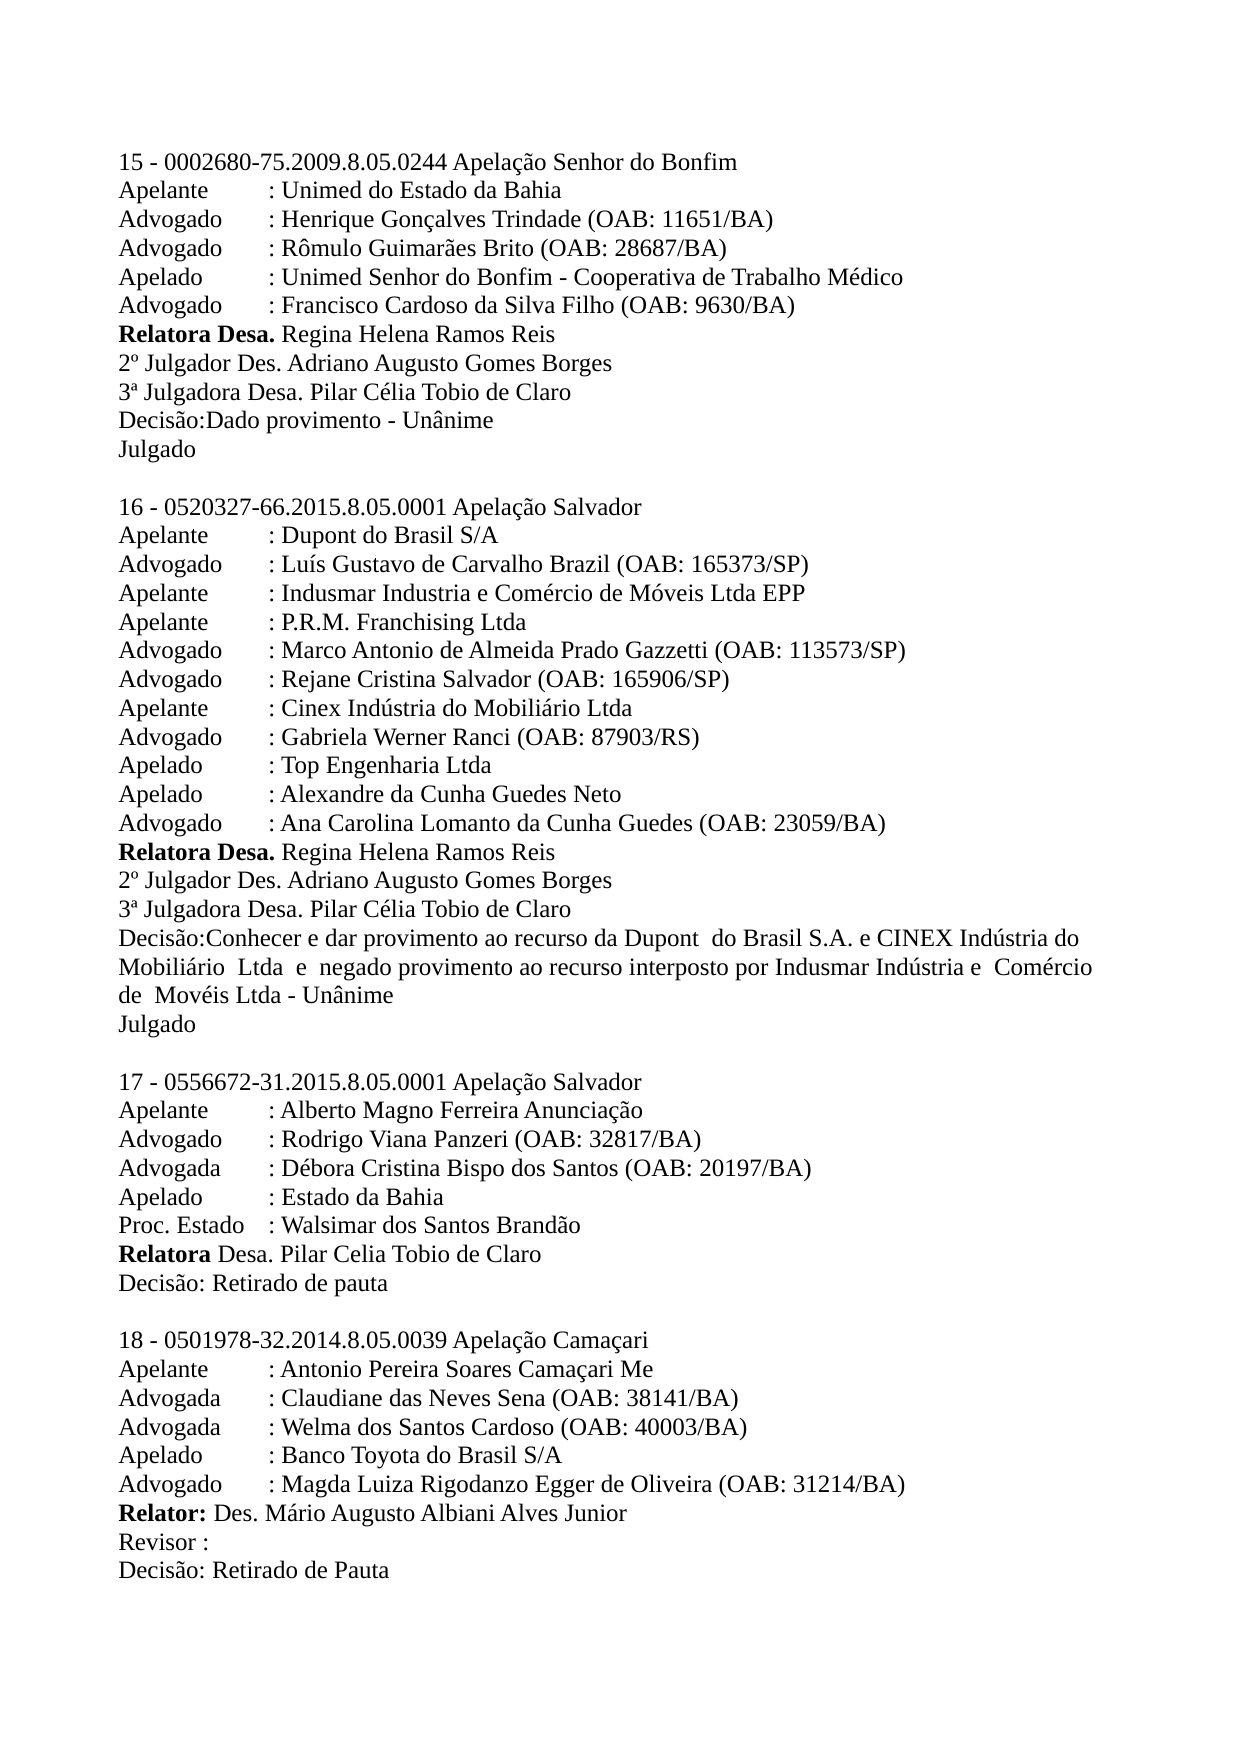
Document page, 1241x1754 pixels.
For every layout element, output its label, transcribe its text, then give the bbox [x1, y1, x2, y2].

text 3ª Julgadora Desa. Pilar Célia Tobio de Claro [118, 377, 1122, 406]
text Apelante : Alberto Magno Ferreira Anunciação Advogado : Rodrigo Viana Panzeri (OAB: 32817/BA) Advogada : Débora Cristina Bispo dos Santos (OAB: 20197/BA) Apelado : Estado da Bahia Proc. Estado : Walsimar dos Santos Brandão Relatora Desa. Pilar Celia Tobio de Claro [118, 1096, 1122, 1268]
text 15 - 0002680-75.2009.8.05.0244 Apelação Senhor do Bonfim [118, 147, 1122, 176]
text Julgado [118, 434, 1122, 463]
text Decisão: Retirado de pauta [118, 1268, 1122, 1297]
text 2º Julgador Des. Adriano Augusto Gomes Borges [118, 348, 1122, 377]
text Revisor : [118, 1527, 1122, 1556]
text Apelante : Dupont do Brasil S/A Advogado : Luís Gustavo de Carvalho Brazil (OAB: 165373/SP) Apelante : Indusmar Industria e Comércio de Móveis Ltda EPP Apelante : P.R.M. Franchising Ltda Advogado : Marco Antonio de Almeida Prado Gazzetti (OAB: 113573/SP) Advogado : Rejane Cristina Salvador (OAB: 165906/SP) Apelante : Cinex Indústria do Mobiliário Ltda Advogado : Gabriela Werner Ranci (OAB: 87903/RS) Apelado : Top Engenharia Ltda Apelado : Alexandre da Cunha Guedes Neto Advogado : Ana Carolina Lomanto da Cunha Guedes (OAB: 23059/BA) Relatora Desa. Regina Helena Ramos Reis [118, 521, 1122, 866]
text 17 - 0556672-31.2015.8.05.0001 Apelação Salvador [118, 1067, 1122, 1096]
text Decisão:Conhecer e dar provimento ao recurso da Dupont do Brasil S.A. e CINEX Indústria do Mobiliário Ltda e negado provimento ao recurso interposto por Indusmar Indústria e Comércio de Movéis Ltda - Unânime [118, 923, 1122, 1009]
text 2º Julgador Des. Adriano Augusto Gomes Borges [118, 866, 1122, 894]
text Julgado [118, 1009, 1122, 1038]
text Apelante : Antonio Pereira Soares Camaçari Me Advogada : Claudiane das Neves Sena (OAB: 38141/BA) Advogada : Welma dos Santos Cardoso (OAB: 40003/BA) Apelado : Banco Toyota do Brasil S/A Advogado : Magda Luiza Rigodanzo Egger de Oliveira (OAB: 31214/BA) Relator: Des. Mário Augusto Albiani Alves Junior [118, 1354, 1122, 1527]
text 16 - 0520327-66.2015.8.05.0001 Apelação Salvador [118, 492, 1122, 521]
text Decisão:Dado provimento - Unânime [118, 406, 1122, 434]
text Decisão: Retirado de Pauta [118, 1556, 1122, 1584]
text 18 - 0501978-32.2014.8.05.0039 Apelação Camaçari [118, 1326, 1122, 1354]
text 3ª Julgadora Desa. Pilar Célia Tobio de Claro [118, 894, 1122, 923]
text Apelante : Unimed do Estado da Bahia Advogado : Henrique Gonçalves Trindade (OAB: 11651/BA) Advogado : Rômulo Guimarães Brito (OAB: 28687/BA) Apelado : Unimed Senhor do Bonfim - Cooperativa de Trabalho Médico Advogado : Francisco Cardoso da Silva Filho (OAB: 9630/BA) Relatora Desa. Regina Helena Ramos Reis [118, 176, 1122, 348]
